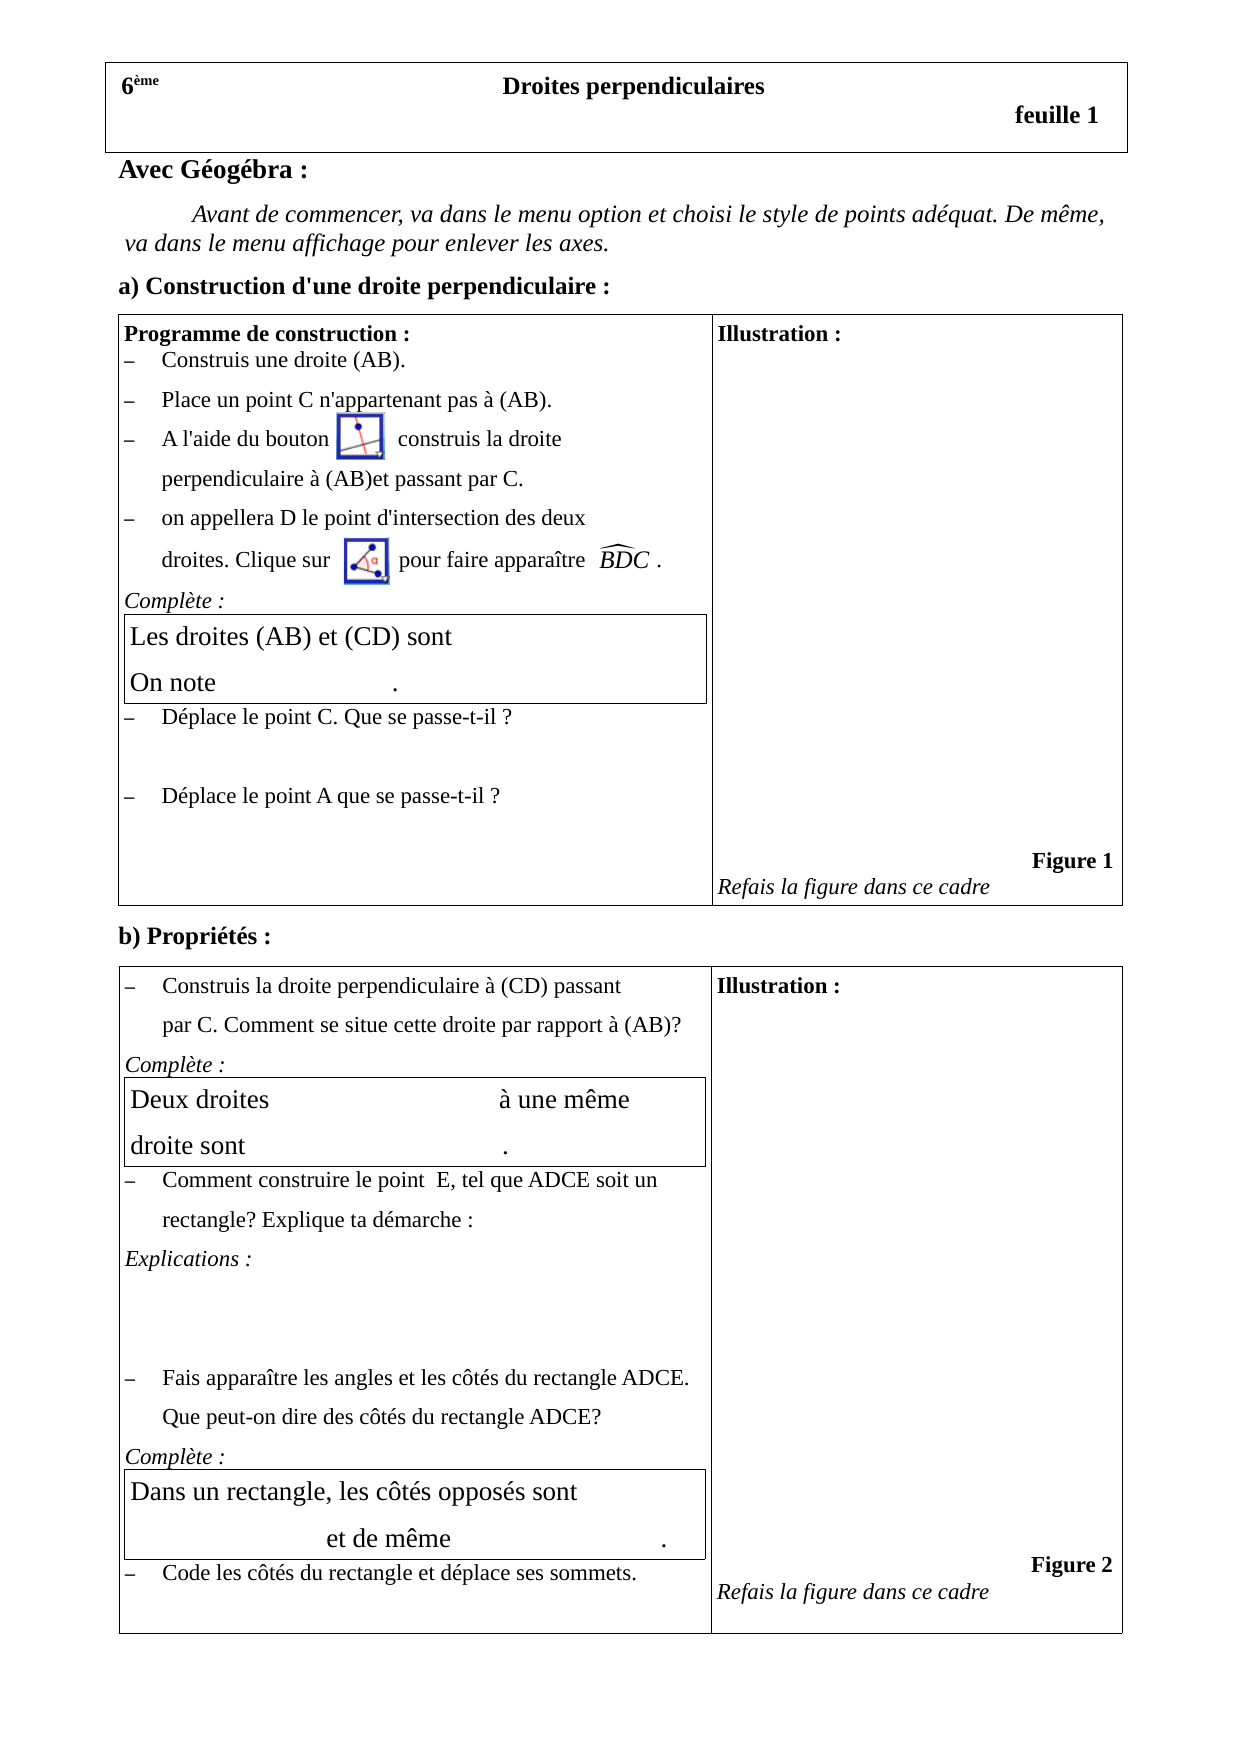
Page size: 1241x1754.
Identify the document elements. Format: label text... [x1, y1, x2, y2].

table_header Dans un rectangle, les côtés opposés sont et de même . [125, 1470, 705, 1558]
picture [336, 412, 386, 460]
table_header Deux droites à une même droite sont . [125, 1078, 705, 1166]
table_header Construis la droite perpendiculaire à (CD) passant par C. Comment se situe cette droite par rapport à (AB)? Complète : Comment construire le point E, tel que ADCE soit un rectangle? Explique ta démarche : Explications : Fais apparaître les angles et les côtés du rectangle ADCE. Que peut-on dire des côtés du rectangle ADCE? Complète : Code les côtés du rectangle et déplace ses sommets. [120, 967, 711, 1633]
text feuille 1 [121, 100, 1111, 129]
table_header Les droites (AB) et (CD) sont On note . [125, 615, 706, 703]
text a) Construction d'une droite perpendiculaire : [118, 271, 1122, 299]
table_header Illustration : Figure 1 Refais la figure dans ce cadre [713, 315, 1122, 905]
text Avant de commencer, va dans le menu option et choisi le style de points adéquat. De même, [118, 199, 1122, 228]
text 6ème Droites perpendiculaires [121, 71, 1111, 100]
text va dans le menu affichage pour enlever les axes. [118, 228, 1122, 256]
table_header Programme de construction : Construis une droite (AB). Place un point C n'appartenant pas à (AB). A l'aide du bouton construis la droite perpendiculaire à (AB)et passant par C. on appellera D le point d'intersection des deux droites. Clique sur pour faire apparaître . Complète : Déplace le point C. Que se passe-t-il ? Déplace le point A que se passe-t-il ? [119, 315, 712, 905]
table_header Illustration : Figure 2 Refais la figure dans ce cadre [712, 967, 1122, 1633]
text b) Propriétés : [118, 906, 1122, 953]
picture [343, 537, 390, 585]
text Avec Géogébra : [118, 153, 1122, 184]
